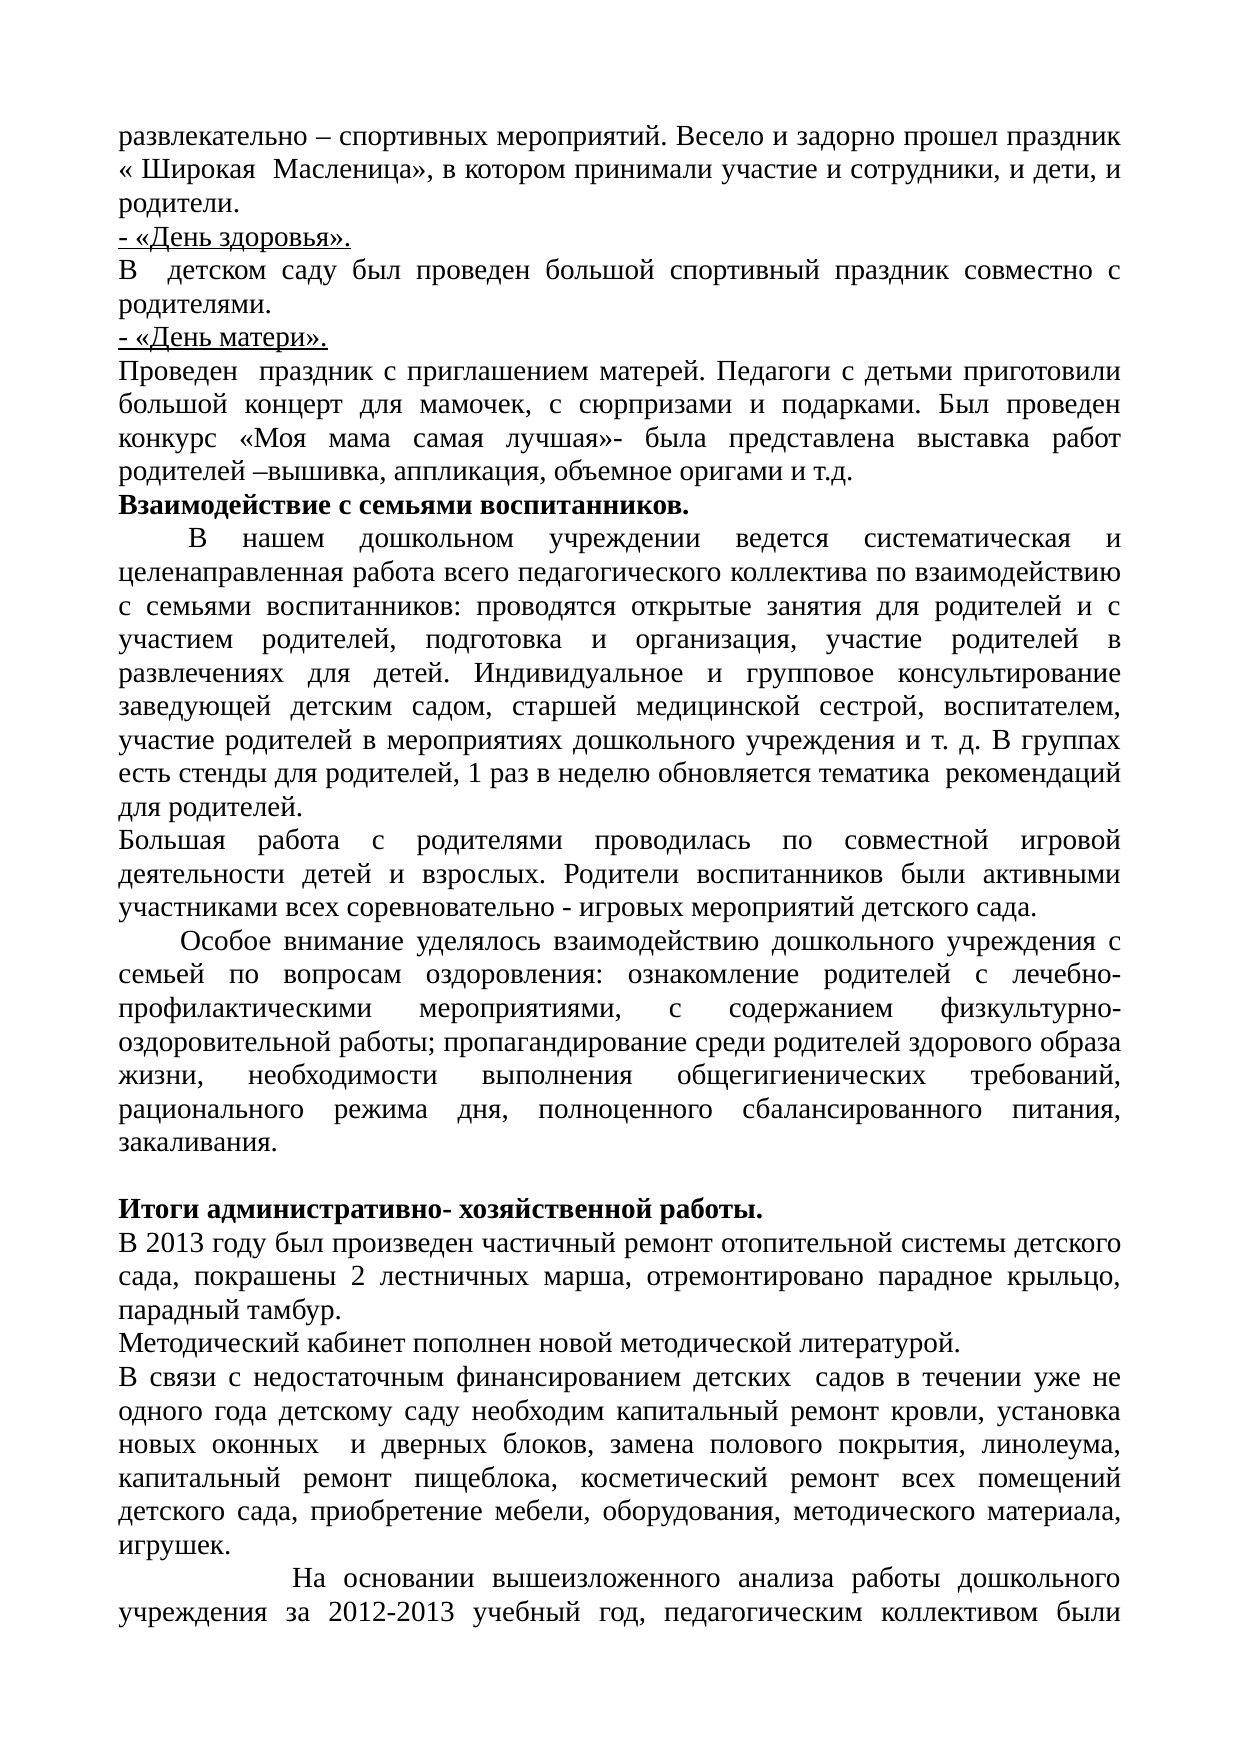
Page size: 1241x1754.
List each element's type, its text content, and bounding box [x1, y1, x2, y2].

text В 2013 году был произведен частичный ремонт отопительной системы детского сада, покрашены 2 лестничных марша, отремонтировано парадное крыльцо, парадный тамбур. [118, 1225, 1122, 1326]
text - «День матери». [118, 319, 1122, 353]
text развлекательно – спортивных мероприятий. Весело и задорно прошел праздник « Широкая Масленица», в котором принимали участие и сотрудники, и дети, и родители. [118, 118, 1122, 219]
text Проведен праздник с приглашением матерей. Педагоги с детьми приготовили большой концерт для мамочек, с сюрпризами и подарками. Был проведен конкурс «Моя мама самая лучшая»- была представлена выставка работ родителей –вышивка, аппликация, объемное оригами и т.д. [118, 353, 1122, 487]
text Особое внимание уделялось взаимодействию дошкольного учреждения с семьей по вопросам оздоровления: ознакомление родителей с лечебно-профилактическими мероприятиями, с содержанием физкультурно-оздоровительной работы; пропагандирование среди родителей здорового образа жизни, необходимости выполнения общегигиенических требований, рационального режима дня, полноценного сбалансированного питания, закаливания. [118, 923, 1122, 1158]
text В связи с недостаточным финансированием детских садов в течении уже не одного года детскому саду необходим капитальный ремонт кровли, установка новых оконных и дверных блоков, замена полового покрытия, линолеума, капитальный ремонт пищеблока, косметический ремонт всех помещений детского сада, приобретение мебели, оборудования, методического материала, игрушек. [118, 1359, 1122, 1560]
text Взаимодействие с семьями воспитанников. [118, 487, 1122, 521]
text Итоги административно- хозяйственной работы. [118, 1191, 1122, 1225]
text - «День здоровья». [118, 219, 1122, 252]
text В нашем дошкольном учреждении ведется систематическая и целенаправленная работа всего педагогического коллектива по взаимодействию с семьями воспитанников: проводятся открытые занятия для родителей и с участием родителей, подготовка и организация, участие родителей в развлечениях для детей. Индивидуальное и групповое консультирование заведующей детским садом, старшей медицинской сестрой, воспитателем, участие родителей в мероприятиях дошкольного учреждения и т. д. В группах есть стенды для родителей, 1 раз в неделю обновляется тематика рекомендаций для родителей. [118, 521, 1122, 822]
text Большая работа с родителями проводилась по совместной игровой деятельности детей и взрослых. Родители воспитанников были активными участниками всех соревновательно - игровых мероприятий детского сада. [118, 822, 1122, 923]
text В детском саду был проведен большой спортивный праздник совместно с родителями. [118, 252, 1122, 319]
text Методический кабинет пополнен новой методической литературой. [118, 1326, 1122, 1359]
text На основании вышеизложенного анализа работы дошкольного учреждения за 2012-2013 учебный год, педагогическим коллективом были [118, 1560, 1122, 1627]
